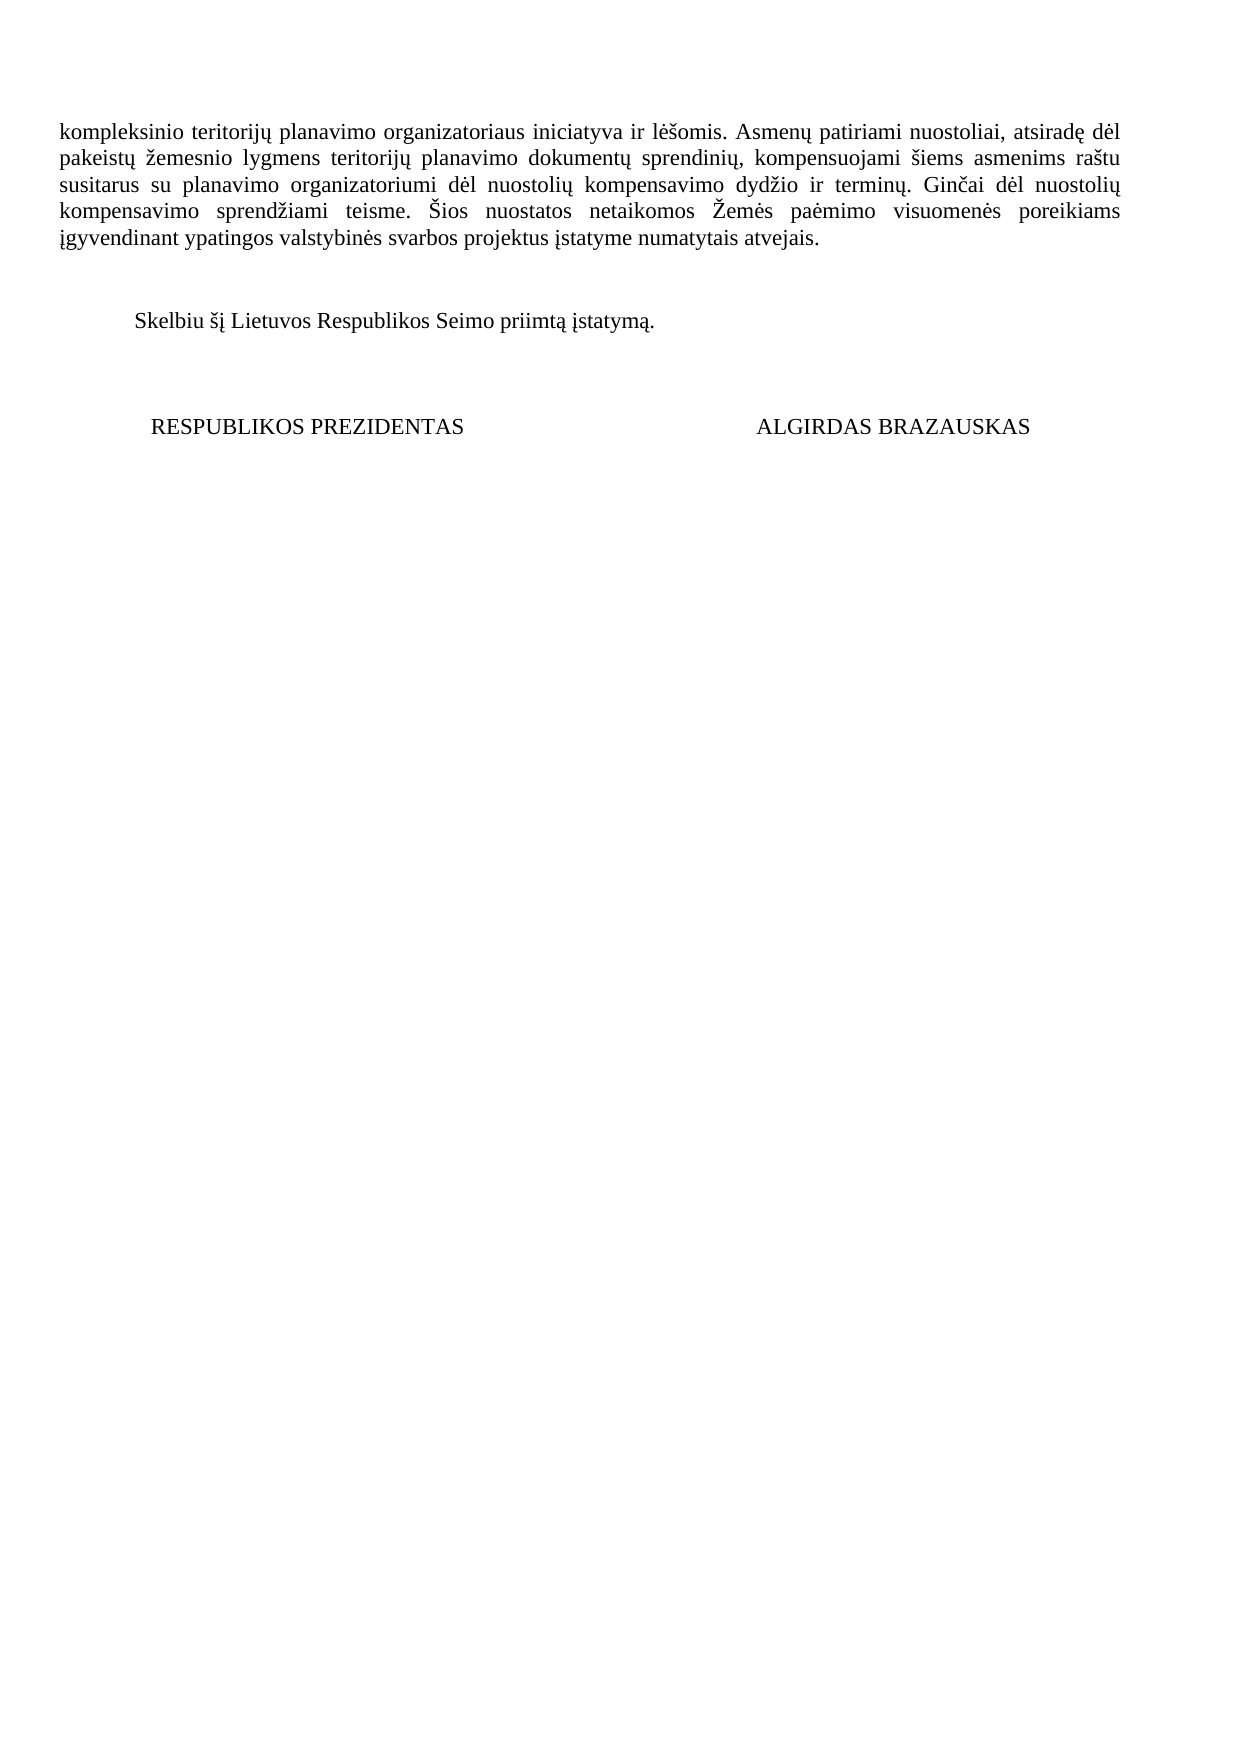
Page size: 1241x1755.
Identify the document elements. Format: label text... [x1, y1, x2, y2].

text kompleksinio teritorijų planavimo organizatoriaus iniciatyva ir lėšomis. Asmenų patiriami nuostoliai, atsiradę dėl pakeistų žemesnio lygmens teritorijų planavimo dokumentų sprendinių, kompensuojami šiems asmenims raštu susitarus su planavimo organizatoriumi dėl nuostolių kompensavimo dydžio ir terminų. Ginčai dėl nuostolių kompensavimo sprendžiami teisme. Šios nuostatos netaikomos Žemės paėmimo visuomenės poreikiams įgyvendinant ypatingos valstybinės svarbos projektus įstatyme numatytais atvejais. [59, 118, 1122, 250]
text RESPUBLIKOS PREZIDENTAS ALGIRDAS BRAZAUSKAS [59, 413, 1122, 439]
text Skelbiu šį Lietuvos Respublikos Seimo priimtą įstatymą. [59, 307, 1122, 334]
